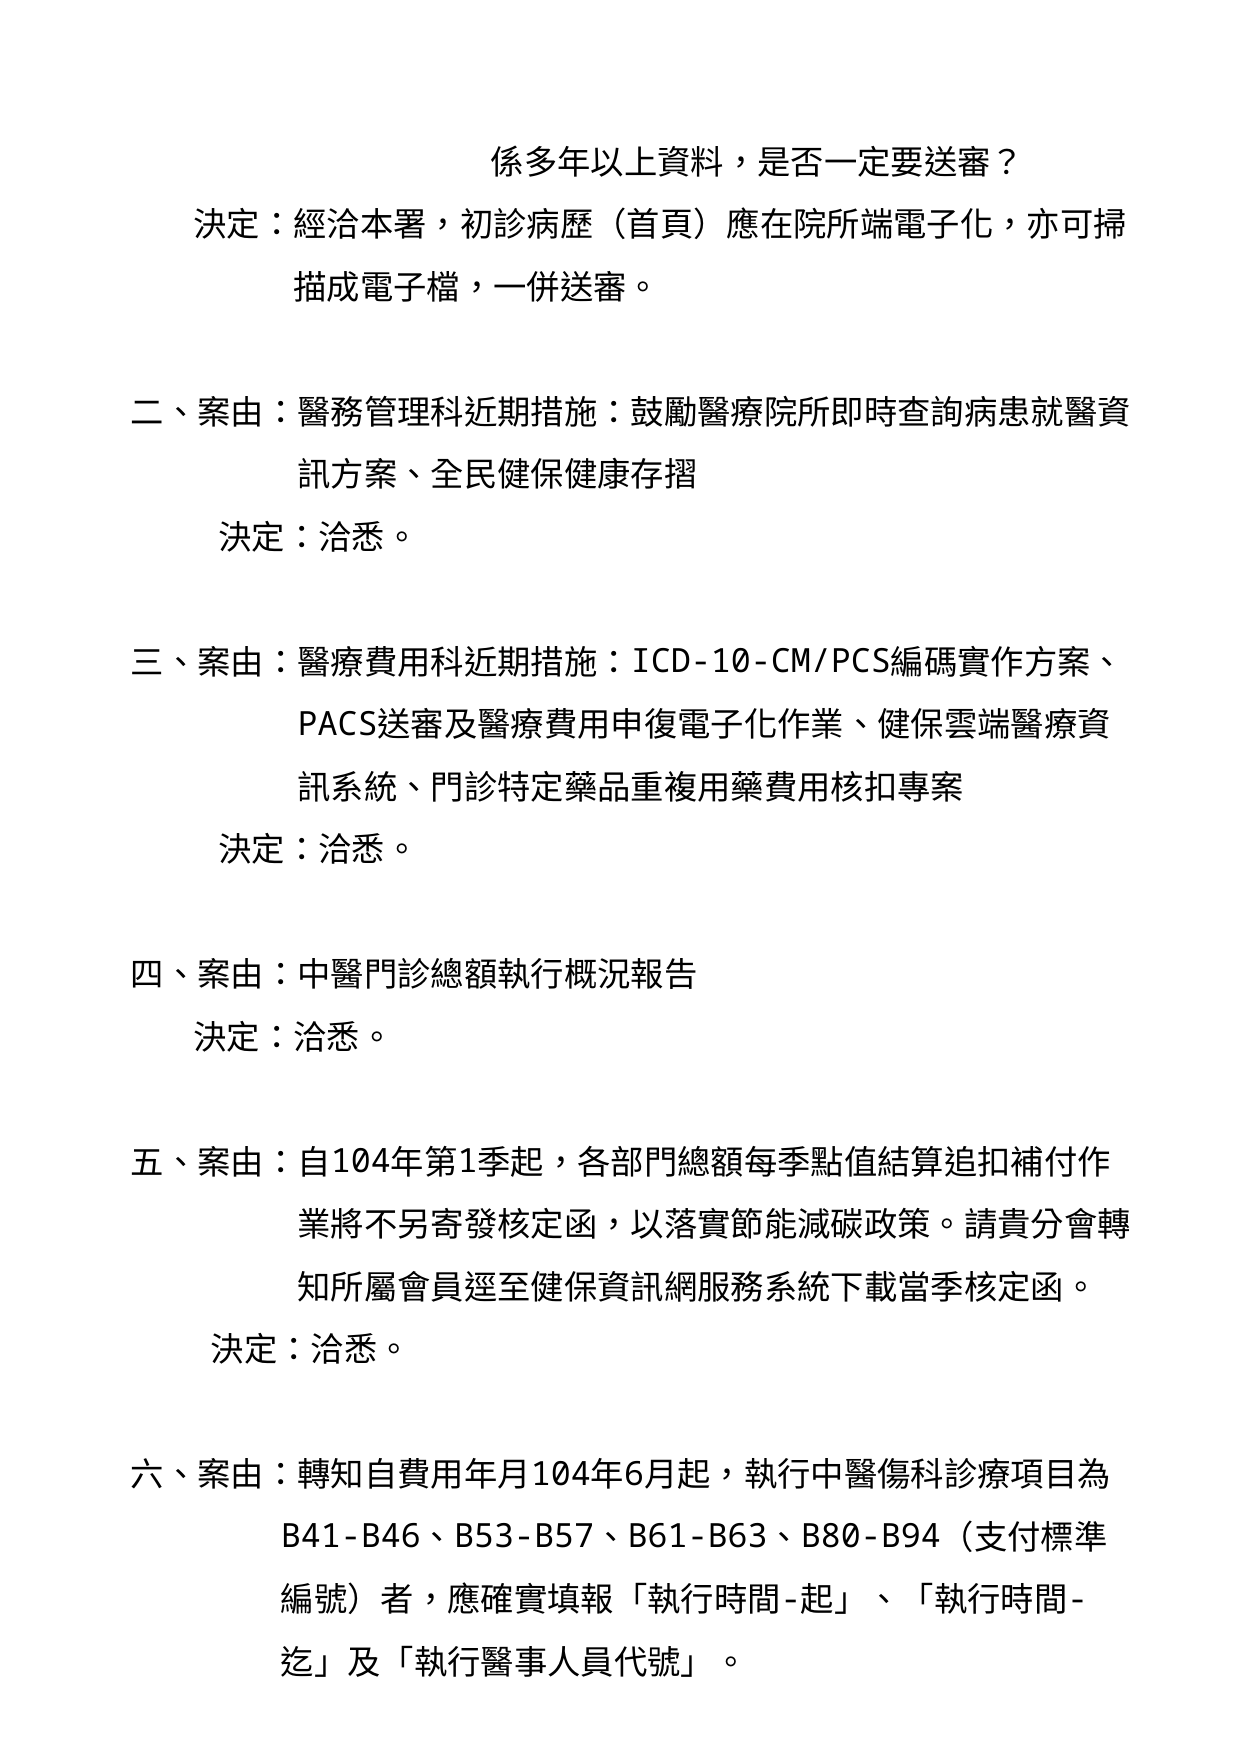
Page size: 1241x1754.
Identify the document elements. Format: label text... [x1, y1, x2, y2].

text 決定：洽悉。 [193, 993, 1137, 1055]
text 決定：洽悉。 [118, 493, 1137, 555]
text 決定：洽悉。 [118, 805, 1137, 868]
text 二、案由：醫務管理科近期措施：鼓勵醫療院所即時查詢病患就醫資訊方案、全民健保健康存摺 [131, 368, 1137, 493]
text 決定：洽悉。 [131, 1305, 1137, 1368]
text 決定：經洽本署，初診病歷（首頁）應在院所端電子化，亦可掃描成電子檔，一併送審。 [193, 180, 1137, 305]
text 三、案由：醫療費用科近期措施：ICD-10-CM/PCS編碼實作方案、PACS送審及醫療費用申復電子化作業、健保雲端醫療資訊系統、門診特定藥品重複用藥費用核扣專案 [131, 618, 1137, 805]
text 五、案由：自104年第1季起，各部門總額每季點值結算追扣補付作業將不另寄發核定函，以落實節能減碳政策。請貴分會轉知所屬會員逕至健保資訊網服務系統下載當季核定函。 [131, 1118, 1137, 1305]
text 係多年以上資料，是否一定要送審？ [131, 118, 1137, 180]
text 六、案由：轉知自費用年月104年6月起，執行中醫傷科診療項目為B41-B46、B53-B57、B61-B63、B80-B94（支付標準編號）者，應確實填報「執行時間-起」、「執行時間-迄」及「執行醫事人員代號」。 [131, 1430, 1137, 1680]
text 四、案由：中醫門診總額執行概況報告 [131, 930, 1137, 993]
